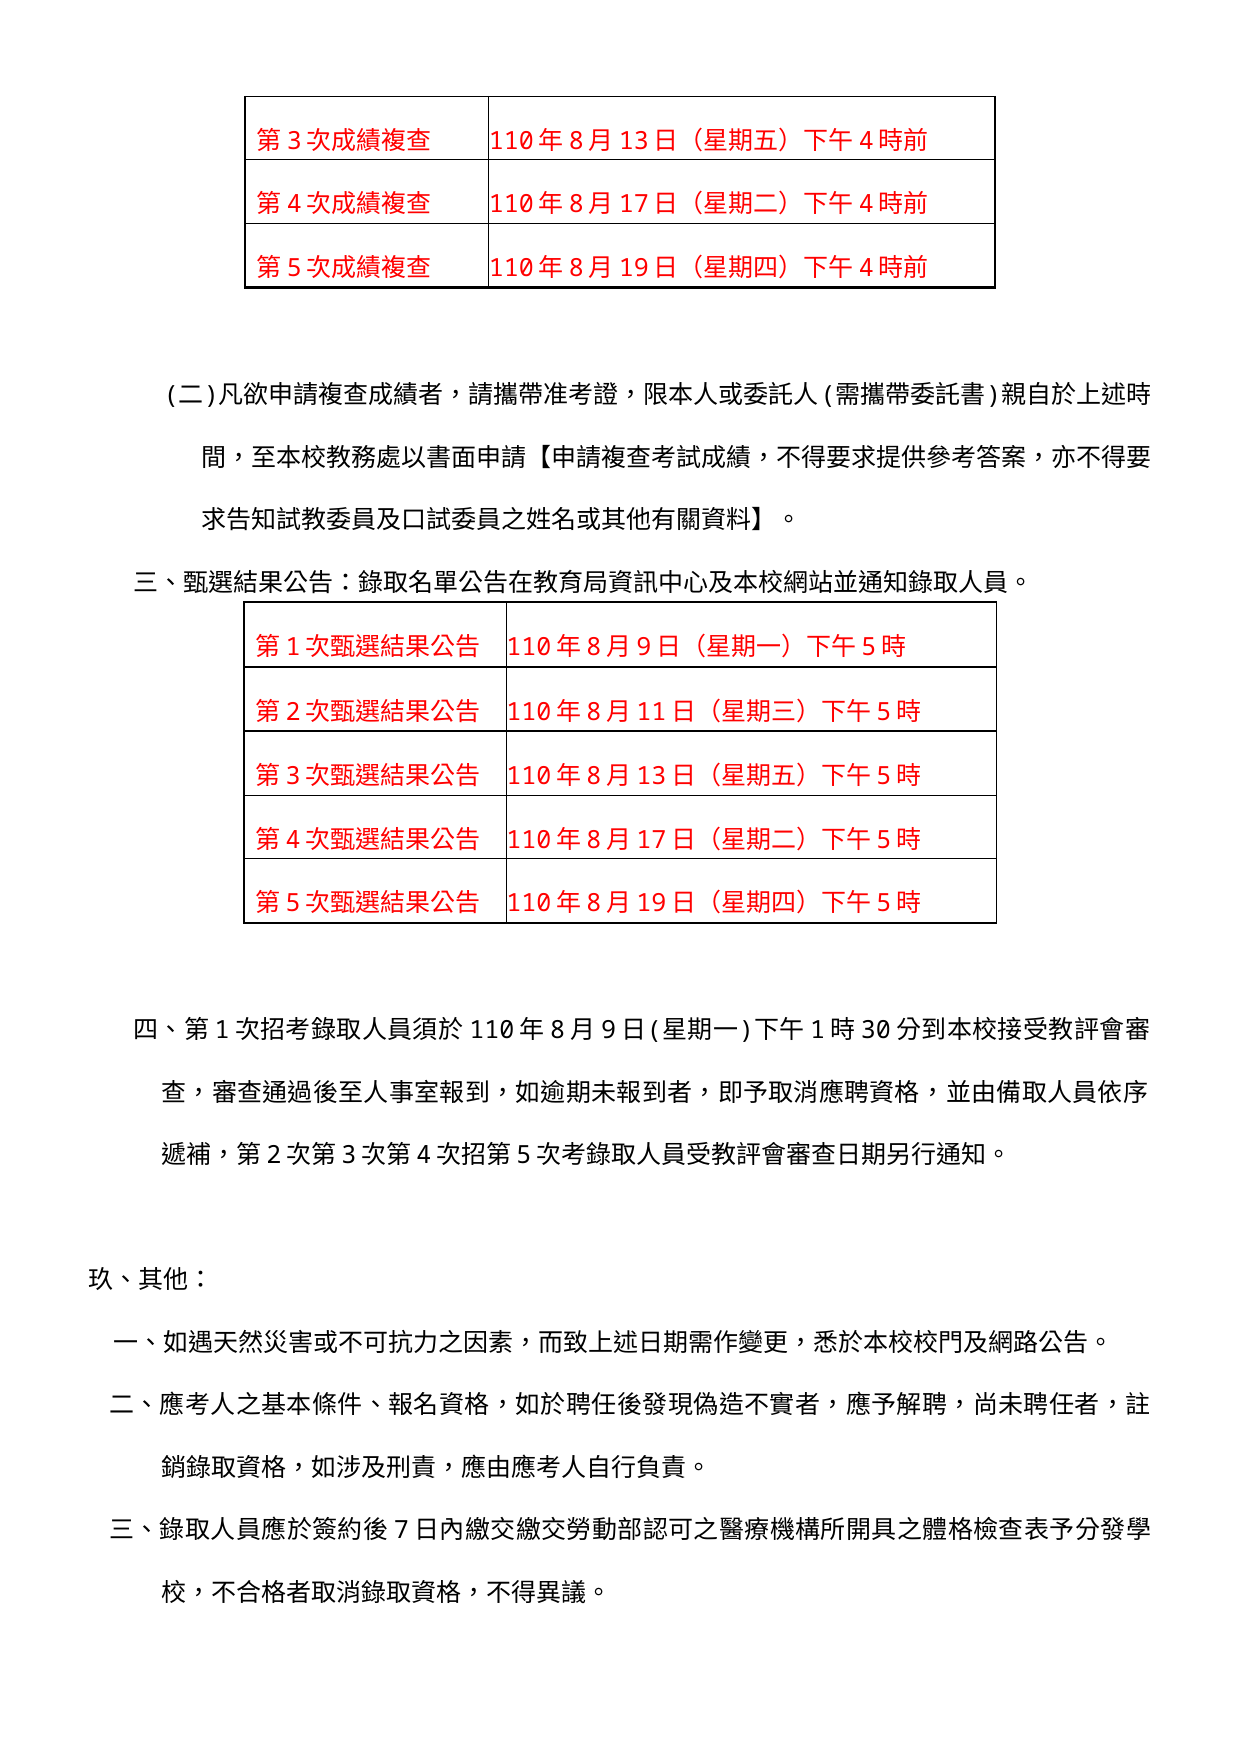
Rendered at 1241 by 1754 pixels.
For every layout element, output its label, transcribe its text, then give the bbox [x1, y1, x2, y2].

table_header 第1次甄選結果公告 [245, 603, 506, 666]
table_cell 110年8月13日（星期五）下午4時前 [489, 97, 994, 159]
table_cell 110年8月19日（星期四）下午4時前 [489, 224, 994, 286]
table_cell 第5次甄選結果公告 [245, 859, 506, 922]
table_cell 110年8月17日（星期二）下午5時 [507, 796, 996, 858]
table_cell 第2次甄選結果公告 [245, 668, 506, 730]
table_cell 110年8月19日（星期四）下午5時 [507, 859, 996, 922]
table_cell 第3次甄選結果公告 [245, 732, 506, 795]
table_cell 第4次甄選結果公告 [245, 796, 506, 858]
text 二、應考人之基本條件、報名資格，如於聘任後發現偽造不實者，應予解聘，尚未聘任者，註銷錄取資格，如涉及刑責，應由應考人自行負責。 [109, 1361, 1152, 1486]
table_cell 第5次成績複查 [246, 224, 488, 286]
text 三、甄選結果公告：錄取名單公告在教育局資訊中心及本校網站並通知錄取人員。 [74, 538, 1152, 601]
table_cell 第4次成績複查 [246, 160, 488, 223]
table_cell 第3次成績複查 [246, 97, 488, 159]
text 四、第1次招考錄取人員須於110年8月9日(星期一)下午1時30分到本校接受教評會審查，審查通過後至人事室報到，如逾期未報到者，即予取消應聘資格，並由備取人員依序遞補，第2次第3次第4次招第5次考錄取人員受教評會審查日期另行通知。 [133, 986, 1152, 1174]
text (二)凡欲申請複查成績者，請攜帶准考證，限本人或委託人(需攜帶委託書)親自於上述時間，至本校教務處以書面申請【申請複查考試成績，不得要求提供參考答案，亦不得要求告知試教委員及口試委員之姓名或其他有關資料】。 [164, 351, 1152, 538]
text 玖、其他： [89, 1236, 1152, 1299]
table_header 110年8月9日（星期一）下午5時 [507, 603, 996, 666]
text 三、錄取人員應於簽約後7日內繳交繳交勞動部認可之醫療機構所開具之體格檢查表予分發學校，不合格者取消錄取資格，不得異議。 [109, 1486, 1152, 1611]
table_cell 110年8月11日（星期三）下午5時 [507, 668, 996, 730]
table_cell 110年8月13日（星期五）下午5時 [507, 732, 996, 795]
table_cell 110年8月17日（星期二）下午4時前 [489, 160, 994, 223]
text 一、如遇天然災害或不可抗力之因素，而致上述日期需作變更，悉於本校校門及網路公告。 [89, 1299, 1152, 1361]
